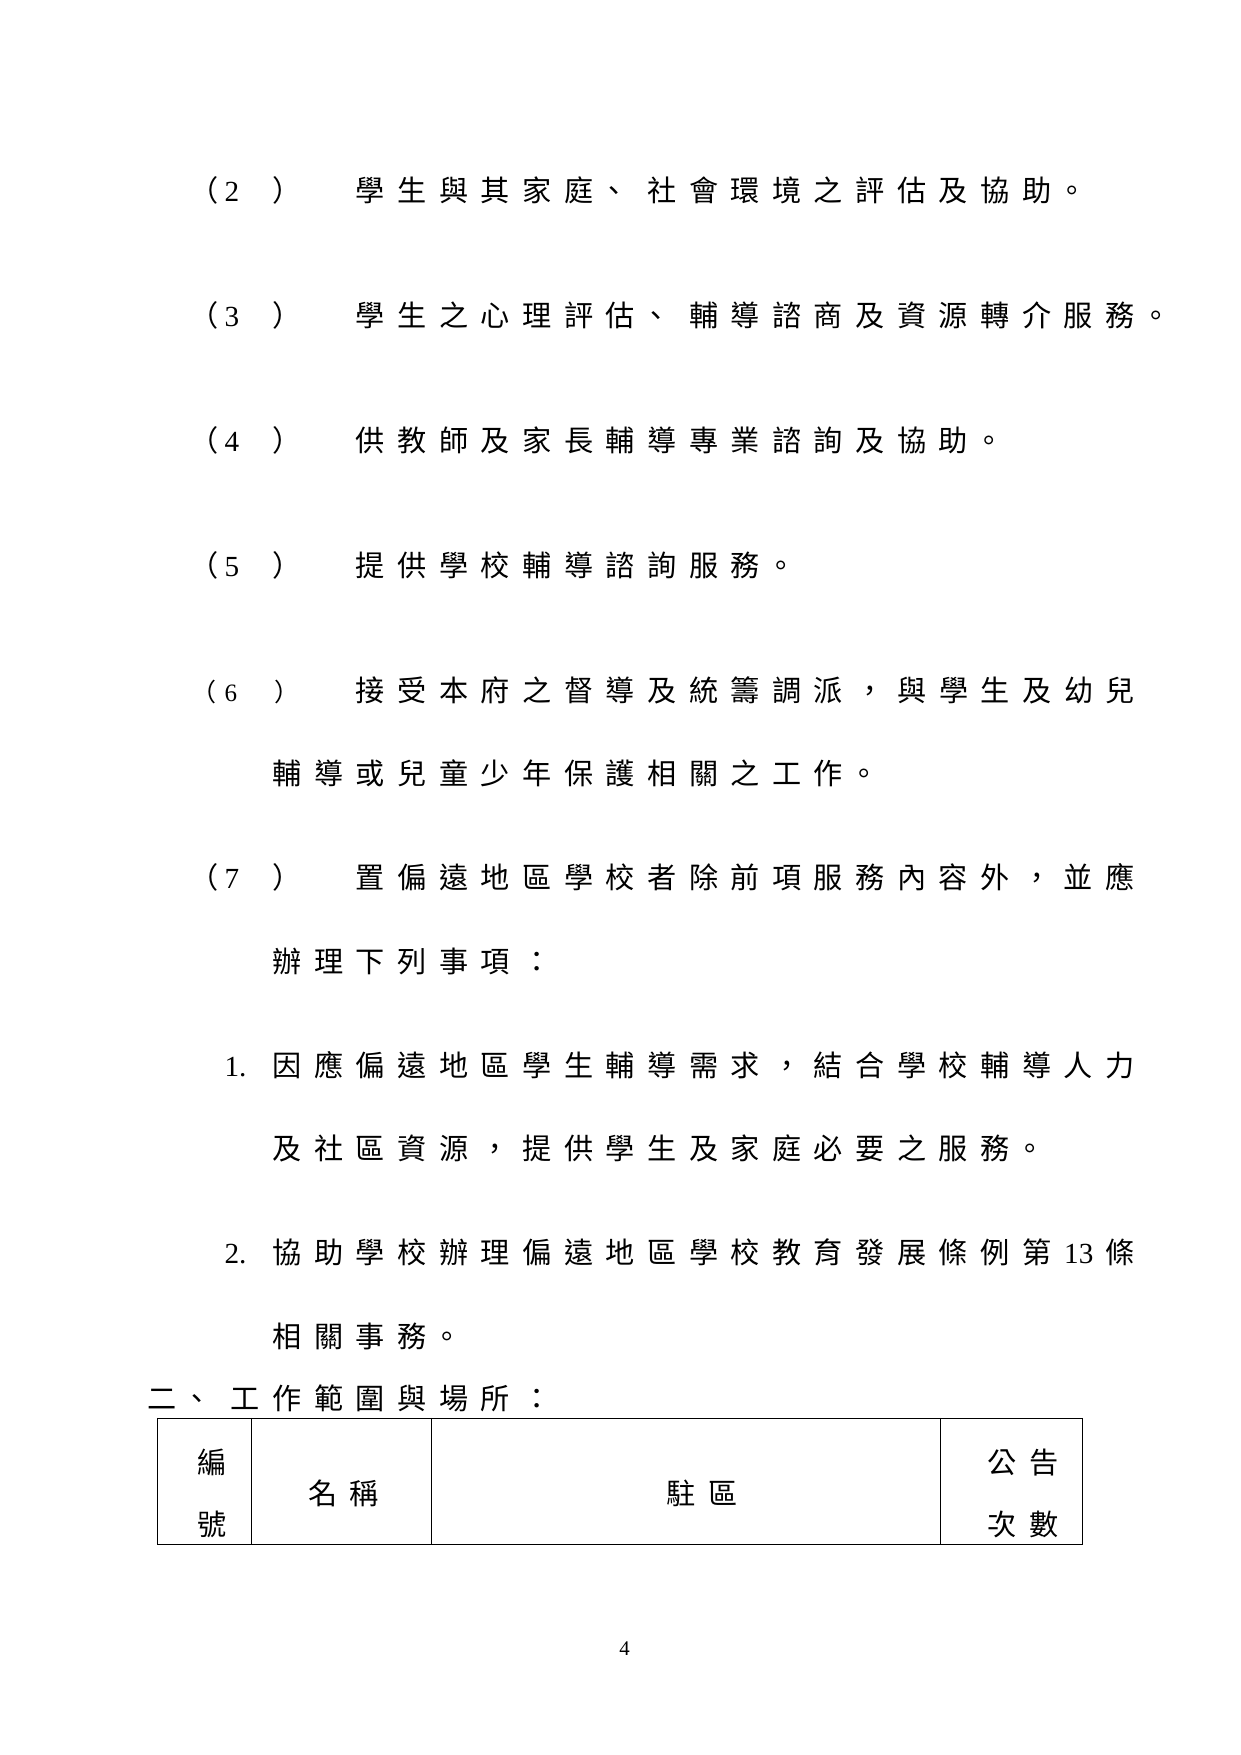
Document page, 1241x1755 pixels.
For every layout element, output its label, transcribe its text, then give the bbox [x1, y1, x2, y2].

table_header 駐區 [432, 1419, 940, 1544]
list 學生之心理評估、輔導諮商及資源轉介服務。 [158, 230, 1141, 355]
list 協助學校辦理偏遠地區學校教育發展條例第13條相關事務。 [217, 1168, 1141, 1355]
text 二、工作範圍與場所： [99, 1355, 1141, 1418]
list 置偏遠地區學校者除前項服務內容外，並應辦理下列事項： [158, 793, 1141, 980]
list 因應偏遠地區學生輔導需求，結合學校輔導人力及社區資源，提供學生及家庭必要之服務。 [217, 980, 1141, 1168]
list 提供學校輔導諮詢服務。 [158, 480, 1141, 605]
table_header 編號 [158, 1419, 251, 1544]
table_header 名稱 [252, 1419, 431, 1544]
table_header 公告次數 [941, 1419, 1082, 1544]
list 學生與其家庭、社會環境之評估及協助。 [158, 105, 1141, 230]
list 供教師及家長輔導專業諮詢及協助。 [158, 355, 1141, 480]
list 接受本府之督導及統籌調派，與學生及幼兒輔導或兒童少年保護相關之工作。 [158, 605, 1141, 793]
